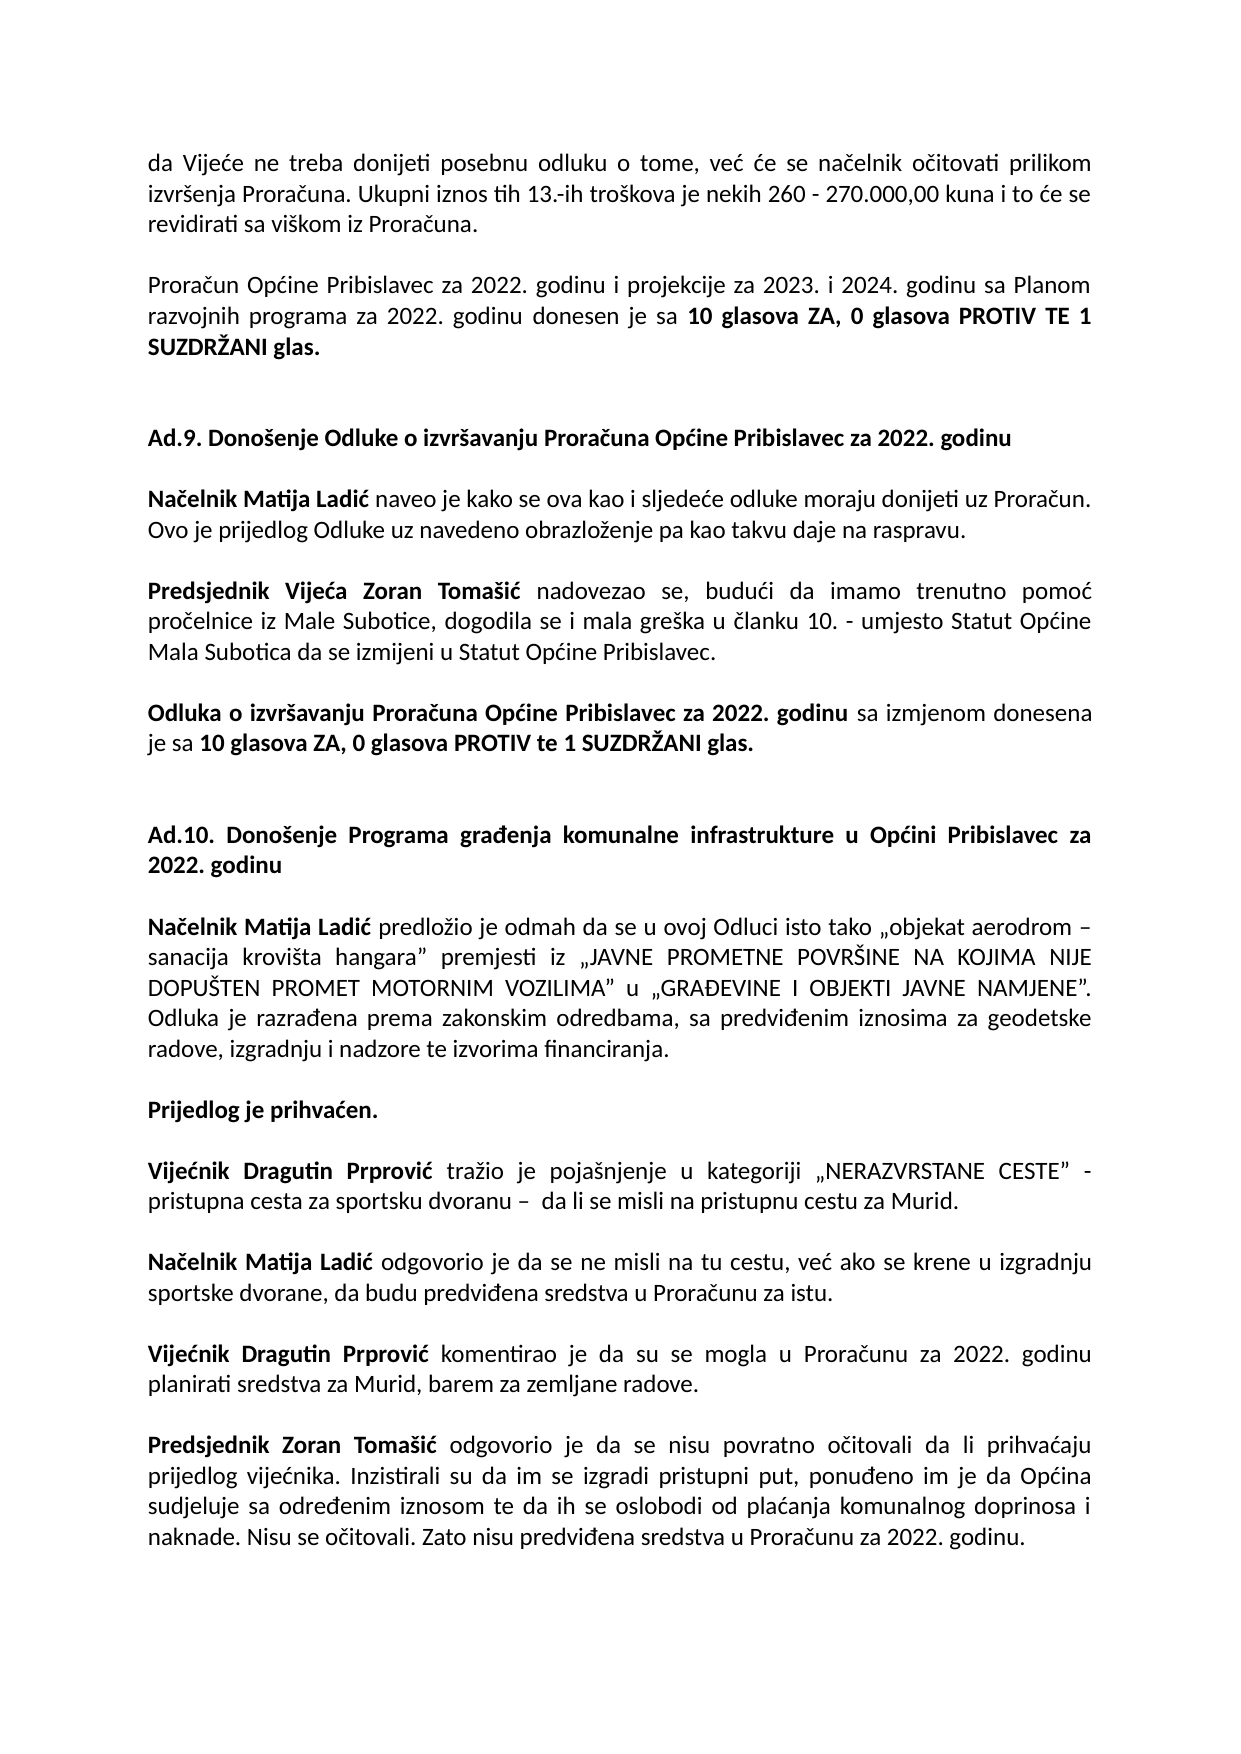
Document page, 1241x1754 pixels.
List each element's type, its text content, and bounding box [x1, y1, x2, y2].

text Vijećnik Dragutin Prprović komentirao je da su se mogla u Proračunu za 2022. godinu planirati sredstva za Murid, barem za zemljane radove. [148, 1338, 1093, 1399]
text da Vijeće ne treba donijeti posebnu odluku o tome, već će se načelnik očitovati prilikom izvršenja Proračuna. Ukupni iznos tih 13.-ih troškova je nekih 260 - 270.000,00 kuna i to će se revidirati sa viškom iz Proračuna. [148, 148, 1093, 239]
text Ad.9. Donošenje Odluke o izvršavanju Proračuna Općine Pribislavec za 2022. godinu [148, 422, 1093, 453]
text Prijedlog je prihvaćen. [148, 1094, 1093, 1124]
text Predsjednik Zoran Tomašić odgovorio je da se nisu povratno očitovali da li prihvaćaju prijedlog vijećnika. Inzistirali su da im se izgradi pristupni put, ponuđeno im je da Općina sudjeluje sa određenim iznosom te da ih se oslobodi od plaćanja komunalnog doprinosa i naknade. Nisu se očitovali. Zato nisu predviđena sredstva u Proračunu za 2022. godinu. [148, 1429, 1093, 1552]
text Odluka o izvršavanju Proračuna Općine Pribislavec za 2022. godinu sa izmjenom donesena je sa 10 glasova ZA, 0 glasova PROTIV te 1 SUZDRŽANI glas. [148, 697, 1093, 758]
text Predsjednik Vijeća Zoran Tomašić nadovezao se, budući da imamo trenutno pomoć pročelnice iz Male Subotice, dogodila se i mala greška u članku 10. - umjesto Statut Općine Mala Subotica da se izmijeni u Statut Općine Pribislavec. [148, 575, 1093, 666]
text Proračun Općine Pribislavec za 2022. godinu i projekcije za 2023. i 2024. godinu sa Planom razvojnih programa za 2022. godinu donesen je sa 10 glasova ZA, 0 glasova PROTIV TE 1 SUZDRŽANI glas. [148, 270, 1093, 361]
text Ad.10. Donošenje Programa građenja komunalne infrastrukture u Općini Pribislavec za 2022. godinu [148, 819, 1093, 880]
text Načelnik Matija Ladić odgovorio je da se ne misli na tu cestu, već ako se krene u izgradnju sportske dvorane, da budu predviđena sredstva u Proračunu za istu. [148, 1246, 1093, 1307]
text Vijećnik Dragutin Prprović tražio je pojašnjenje u kategoriji „NERAZVRSTANE CESTE” - pristupna cesta za sportsku dvoranu – da li se misli na pristupnu cestu za Murid. [148, 1155, 1093, 1216]
text Načelnik Matija Ladić predložio je odmah da se u ovoj Odluci isto tako „objekat aerodrom – sanacija krovišta hangara” premjesti iz „JAVNE PROMETNE POVRŠINE NA KOJIMA NIJE DOPUŠTEN PROMET MOTORNIM VOZILIMA” u „GRAĐEVINE I OBJEKTI JAVNE NAMJENE”. Odluka je razrađena prema zakonskim odredbama, sa predviđenim iznosima za geodetske radove, izgradnju i nadzore te izvorima financiranja. [148, 911, 1093, 1063]
text Načelnik Matija Ladić naveo je kako se ova kao i sljedeće odluke moraju donijeti uz Proračun. Ovo je prijedlog Odluke uz navedeno obrazloženje pa kao takvu daje na raspravu. [148, 483, 1093, 544]
